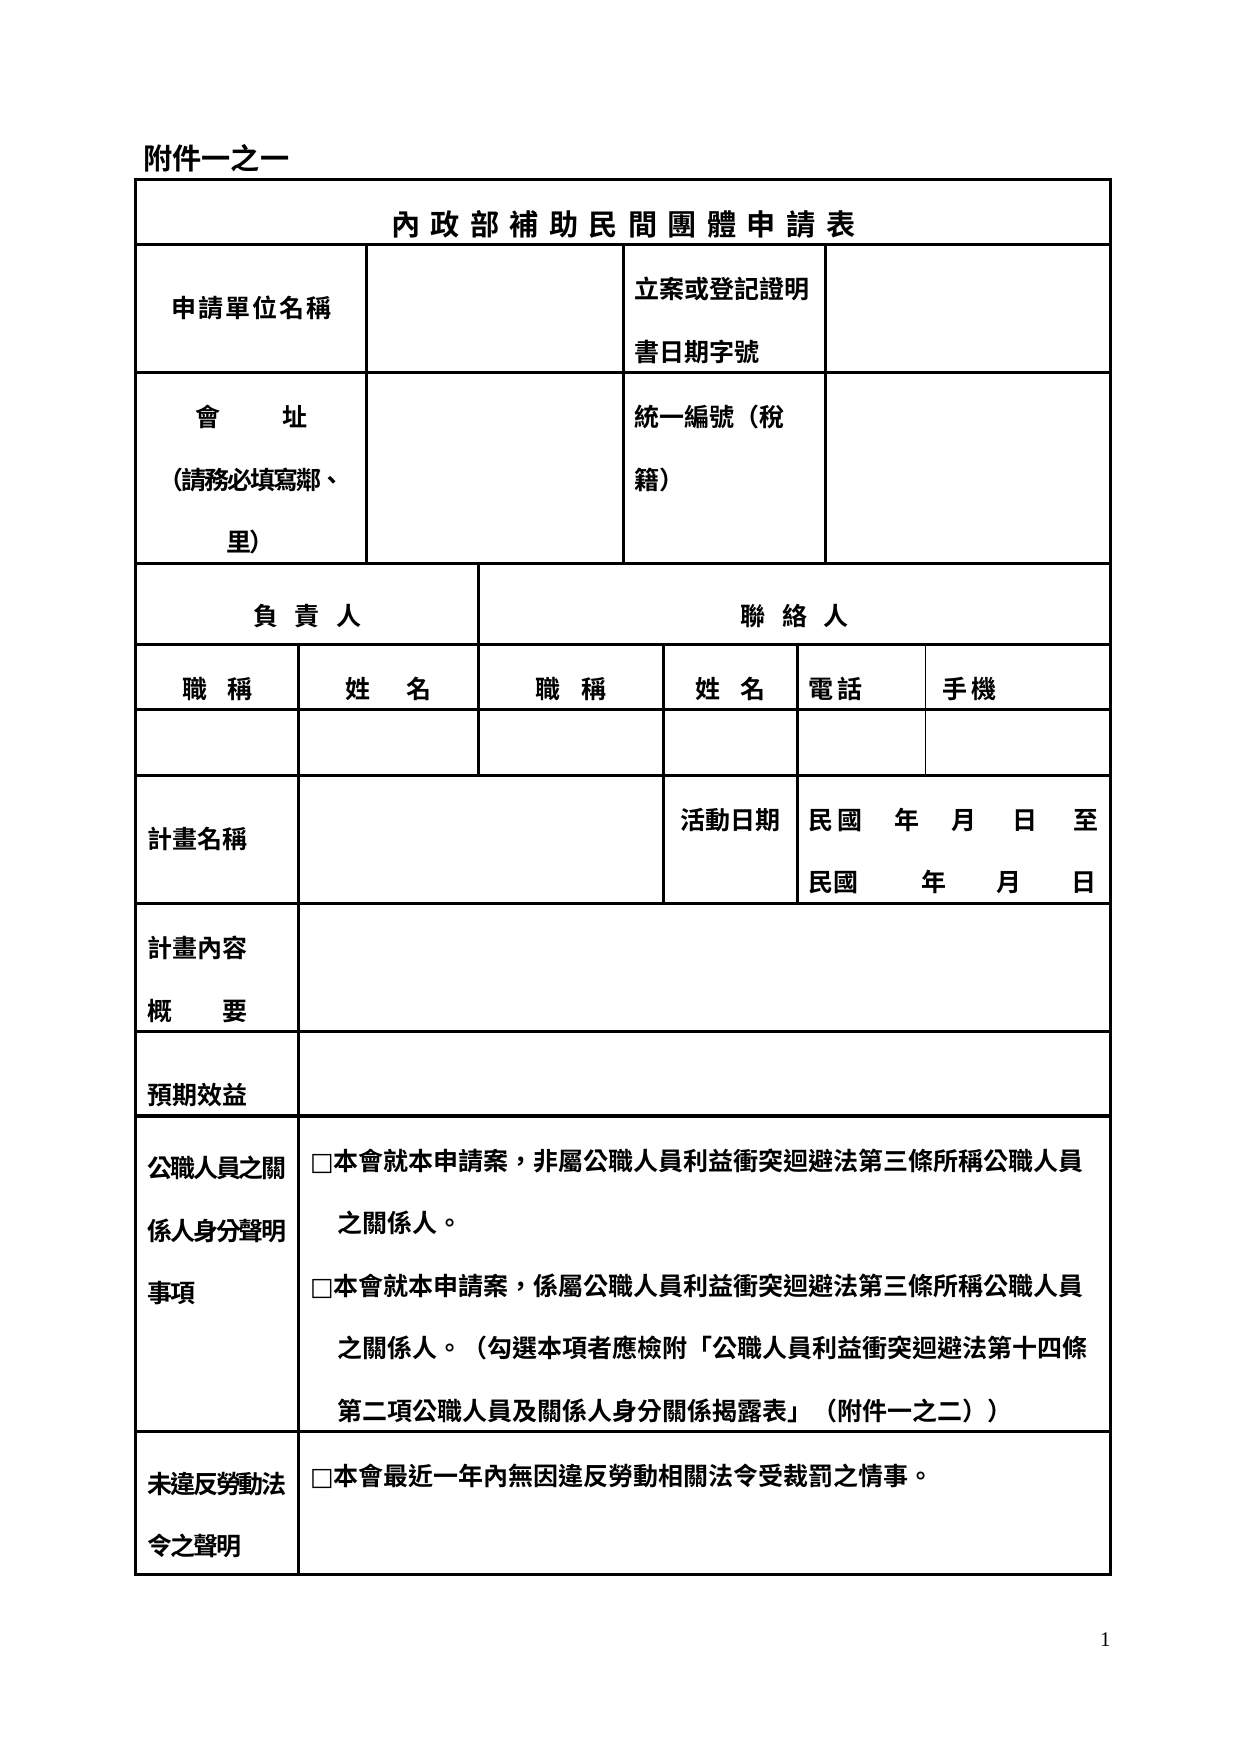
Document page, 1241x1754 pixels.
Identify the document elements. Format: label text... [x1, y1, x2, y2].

table_cell 計畫內容 概 要 [137, 905, 297, 1030]
table_cell [300, 777, 662, 902]
table_cell 未違反勞動法令之聲明 [137, 1433, 297, 1573]
table_cell 姓 名 [300, 646, 477, 708]
table_cell [368, 374, 622, 562]
table_cell [665, 711, 796, 774]
table_cell 電話 [799, 646, 925, 708]
table_cell 公職人員之關係人身分聲明事項 [137, 1118, 297, 1430]
table_cell □本會就本申請案，非屬公職人員利益衝突迴避法第三條所稱公職人員之關係人。 □本會就本申請案，係屬公職人員利益衝突迴避法第三條所稱公職人員之關係人。（勾選本項者應檢附「公職人員利益衝突迴避法第十四條第二項公職人員及關係人身分關係揭露表」（附件一之二）） [300, 1118, 1109, 1430]
table_header 內政部補助民間團體申請表 [137, 181, 1109, 243]
table_cell [480, 711, 662, 774]
table_cell [799, 711, 925, 774]
table_cell 會 址 （請務必填寫鄰、里） [137, 374, 365, 562]
table_cell 手機 [926, 646, 1109, 708]
table_cell [926, 711, 1109, 774]
table_cell [827, 374, 1109, 562]
table_cell [300, 905, 1109, 1030]
table_cell 職 稱 [137, 646, 297, 708]
text 附件一之一 [136, 115, 1110, 177]
table_cell □本會最近一年內無因違反勞動相關法令受裁罰之情事。 [300, 1433, 1109, 1573]
table_cell 計畫名稱 [137, 777, 297, 902]
table_cell 活動日期 [665, 777, 796, 902]
table_cell [300, 1033, 1109, 1114]
table_cell 職 稱 [480, 646, 662, 708]
table_cell 統一編號（稅籍） [625, 374, 824, 562]
table_cell [300, 711, 477, 774]
table_cell 申請單位名稱 [137, 246, 365, 371]
table_cell 姓 名 [665, 646, 796, 708]
table_cell [137, 711, 297, 774]
table_cell [368, 246, 622, 371]
table_cell [827, 246, 1109, 371]
table_cell 預期效益 [137, 1033, 297, 1114]
table_cell 負責人 [137, 565, 477, 642]
table_cell 民國 年 月 日 至 民國 年 月 日 [799, 777, 1109, 902]
table_cell 立案或登記證明書日期字號 [625, 246, 824, 371]
table_cell 聯絡人 [480, 565, 1109, 642]
